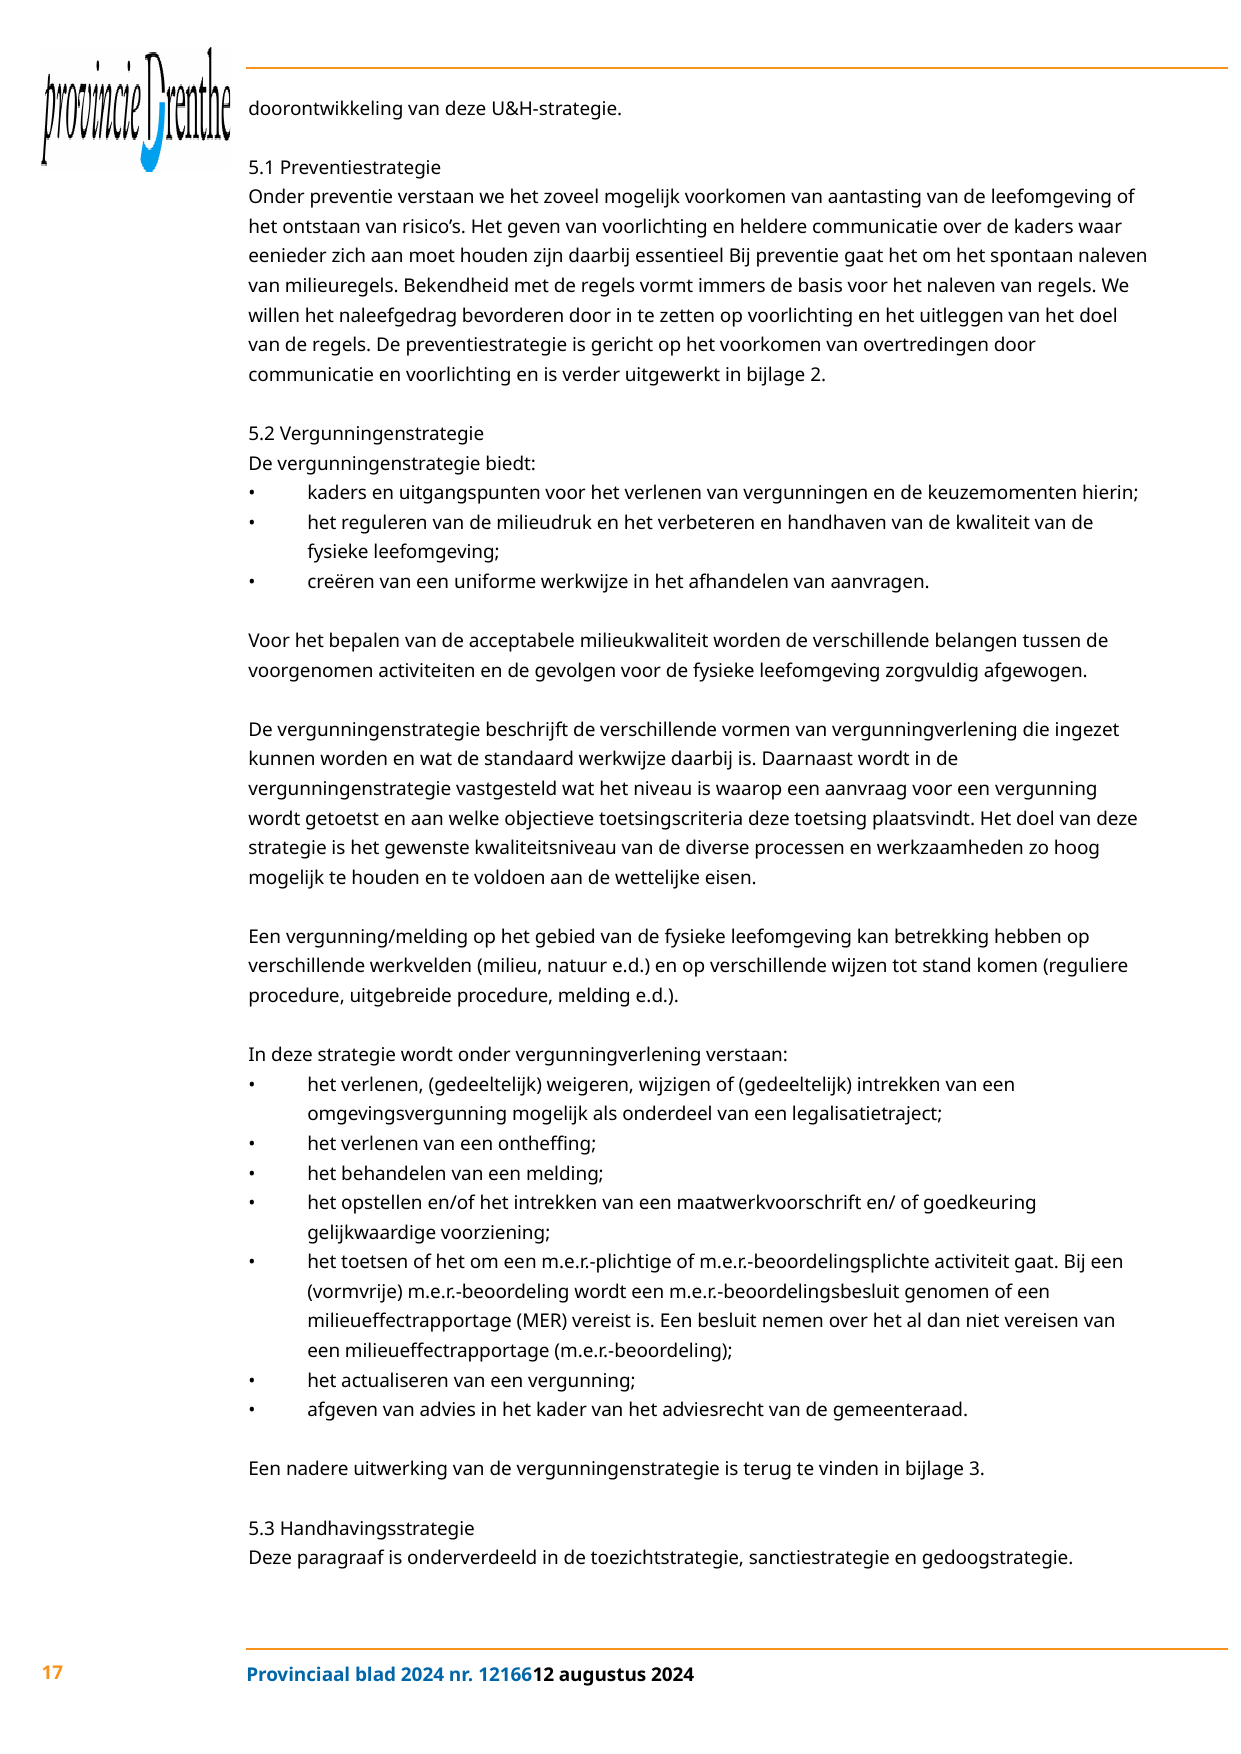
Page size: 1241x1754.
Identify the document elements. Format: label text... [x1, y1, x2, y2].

picture [41, 47, 231, 172]
text In deze strategie wordt onder vergunningverlening verstaan: [248, 1041, 1152, 1067]
text Onder preventie verstaan we het zoveel mogelijk voorkomen van aantasting van de leefomgeving of het ontstaan van risico’s. Het geven van voorlichting en heldere communicatie over de kaders waar eenieder zich aan moet houden zijn daarbij essentieel Bij preventie gaat het om het spontaan naleven van milieuregels. Bekendheid met de regels vormt immers de basis voor het naleven van regels. We willen het naleefgedrag bevorderen door in te zetten op voorlichting en het uitleggen van het doel van de regels. De preventiestrategie is gericht op het voorkomen van overtredingen door communicatie en voorlichting en is verder uitgewerkt in bijlage 2. [248, 183, 1152, 387]
list kaders en uitgangspunten voor het verlenen van vergunningen en de keuzemomenten hierin; [248, 479, 1152, 505]
text Voor het bepalen van de acceptabele milieukwaliteit worden de verschillende belangen tussen de voorgenomen activiteiten en de gevolgen voor de fysieke leefomgeving zorgvuldig afgewogen. [248, 627, 1152, 683]
text Deze paragraaf is onderverdeeld in de toezichtstrategie, sanctiestrategie en gedoogstrategie. [248, 1544, 1152, 1570]
text De vergunningenstrategie beschrijft de verschillende vormen van vergunningverlening die ingezet kunnen worden en wat de standaard werkwijze daarbij is. Daarnaast wordt in de vergunningenstrategie vastgesteld wat het niveau is waarop een aanvraag voor een vergunning wordt getoetst en aan welke objectieve toetsingscriteria deze toetsing plaatsvindt. Het doel van deze strategie is het gewenste kwaliteitsniveau van de diverse processen en werkzaamheden zo hoog mogelijk te houden en te voldoen aan de wettelijke eisen. [248, 716, 1152, 890]
list het verlenen van een ontheffing; [248, 1130, 1152, 1156]
text 5.1 Preventiestrategie [248, 154, 1152, 180]
text Een vergunning/melding op het gebied van de fysieke leefomgeving kan betrekking hebben op verschillende werkvelden (milieu, natuur e.d.) en op verschillende wijzen tot stand komen (reguliere procedure, uitgebreide procedure, melding e.d.). [248, 923, 1152, 1008]
list creëren van een uniforme werkwijze in het afhandelen van aanvragen. [248, 568, 1152, 594]
list het reguleren van de milieudruk en het verbeteren en handhaven van de kwaliteit van de fysieke leefomgeving; [248, 509, 1152, 564]
text doorontwikkeling van deze U&H-strategie. [248, 95, 1152, 121]
list afgeven van advies in het kader van het adviesrecht van de gemeenteraad. [248, 1396, 1152, 1422]
list het actualiseren van een vergunning; [248, 1367, 1152, 1393]
text Een nadere uitwerking van de vergunningenstrategie is terug te vinden in bijlage 3. [248, 1456, 1152, 1481]
list het behandelen van een melding; [248, 1160, 1152, 1186]
list het toetsen of het om een m.e.r.-plichtige of m.e.r.-beoordelingsplichte activiteit gaat. Bij een (vormvrije) m.e.r.-beoordeling wordt een m.e.r.-beoordelingsbesluit genomen of een milieueffectrapportage (MER) vereist is. Een besluit nemen over het al dan niet vereisen van een milieueffectrapportage (m.e.r.-beoordeling); [248, 1248, 1152, 1363]
text 5.2 Vergunningenstrategie [248, 420, 1152, 446]
list het opstellen en/of het intrekken van een maatwerkvoorschrift en/ of goedkeuring gelijkwaardige voorziening; [248, 1189, 1152, 1245]
list het verlenen, (gedeeltelijk) weigeren, wijzigen of (gedeeltelijk) intrekken van een omgevingsvergunning mogelijk als onderdeel van een legalisatietraject; [248, 1071, 1152, 1126]
text De vergunningenstrategie biedt: [248, 450, 1152, 476]
text 5.3 Handhavingsstrategie [248, 1515, 1152, 1541]
